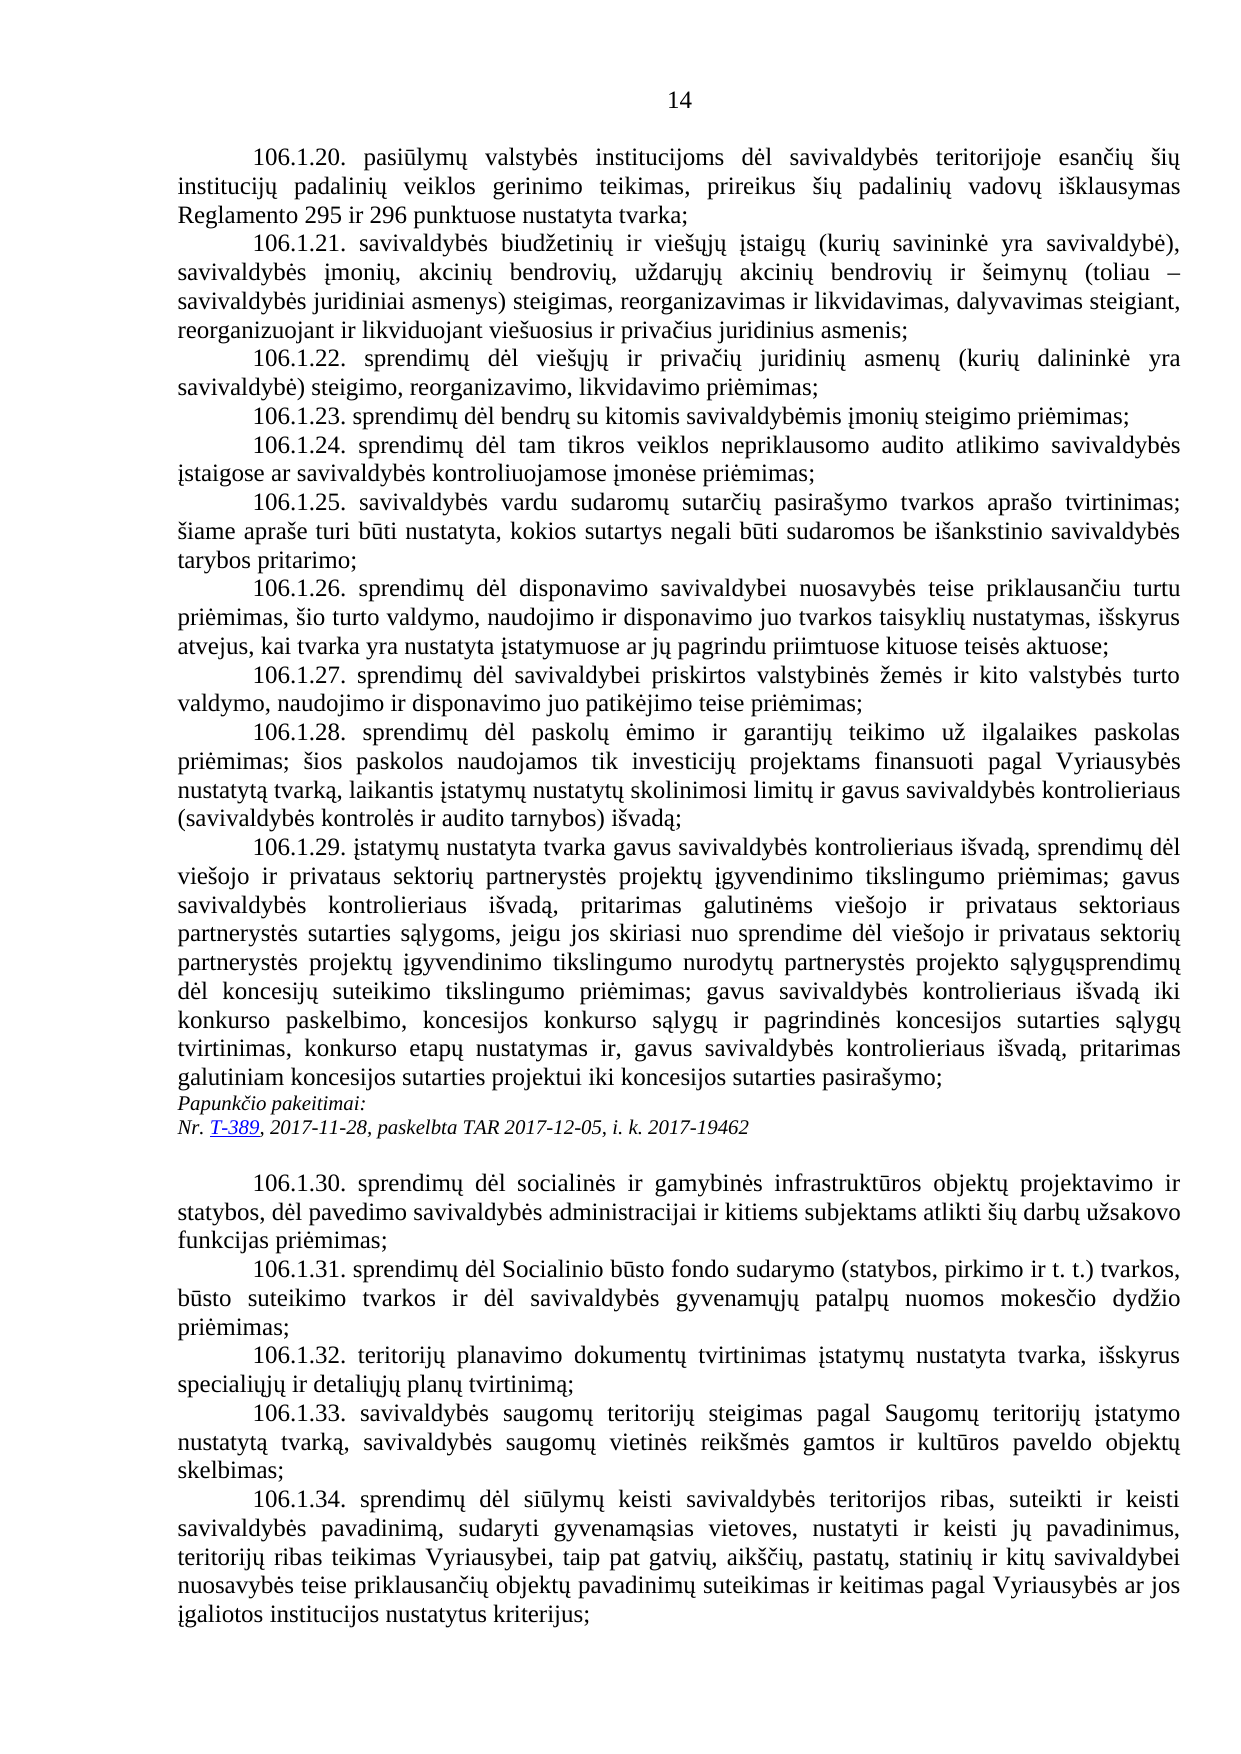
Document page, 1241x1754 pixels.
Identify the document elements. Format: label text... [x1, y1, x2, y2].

text Nr. T-389, 2017-11-28, paskelbta TAR 2017-12-05, i. k. 2017-19462 [177, 1115, 1181, 1139]
text 106.1.29. įstatymų nustatyta tvarka gavus savivaldybės kontrolieriaus išvadą, sprendimų dėl viešojo ir privataus sektorių partnerystės projektų įgyvendinimo tikslingumo priėmimas; gavus savivaldybės kontrolieriaus išvadą, pritarimas galutinėms viešojo ir privataus sektoriaus partnerystės sutarties sąlygoms, jeigu jos skiriasi nuo sprendime dėl viešojo ir privataus sektorių partnerystės projektų įgyvendinimo tikslingumo nurodytų partnerystės projekto sąlygųsprendimų dėl koncesijų suteikimo tikslingumo priėmimas; gavus savivaldybės kontrolieriaus išvadą iki konkurso paskelbimo, koncesijos konkurso sąlygų ir pagrindinės koncesijos sutarties sąlygų tvirtinimas, konkurso etapų nustatymas ir, gavus savivaldybės kontrolieriaus išvadą, pritarimas galutiniam koncesijos sutarties projektui iki koncesijos sutarties pasirašymo; [177, 832, 1181, 1091]
text 106.1.23. sprendimų dėl bendrų su kitomis savivaldybėmis įmonių steigimo priėmimas; [177, 401, 1181, 430]
text 106.1.32. teritorijų planavimo dokumentų tvirtinimas įstatymų nustatyta tvarka, išskyrus specialiųjų ir detaliųjų planų tvirtinimą; [177, 1340, 1181, 1398]
text 106.1.20. pasiūlymų valstybės institucijoms dėl savivaldybės teritorijoje esančių šių institucijų padalinių veiklos gerinimo teikimas, prireikus šių padalinių vadovų išklausymas Reglamento 295 ir 296 punktuose nustatyta tvarka; [177, 142, 1181, 228]
text Papunkčio pakeitimai: [177, 1091, 1181, 1115]
text 106.1.25. savivaldybės vardu sudaromų sutarčių pasirašymo tvarkos aprašo tvirtinimas; šiame apraše turi būti nustatyta, kokios sutartys negali būti sudaromos be išankstinio savivaldybės tarybos pritarimo; [177, 487, 1181, 573]
text 106.1.34. sprendimų dėl siūlymų keisti savivaldybės teritorijos ribas, suteikti ir keisti savivaldybės pavadinimą, sudaryti gyvenamąsias vietoves, nustatyti ir keisti jų pavadinimus, teritorijų ribas teikimas Vyriausybei, taip pat gatvių, aikščių, pastatų, statinių ir kitų savivaldybei nuosavybės teise priklausančių objektų pavadinimų suteikimas ir keitimas pagal Vyriausybės ar jos įgaliotos institucijos nustatytus kriterijus; [177, 1484, 1181, 1628]
text 106.1.27. sprendimų dėl savivaldybei priskirtos valstybinės žemės ir kito valstybės turto valdymo, naudojimo ir disponavimo juo patikėjimo teise priėmimas; [177, 660, 1181, 717]
text 106.1.31. sprendimų dėl Socialinio būsto fondo sudarymo (statybos, pirkimo ir t. t.) tvarkos, būsto suteikimo tvarkos ir dėl savivaldybės gyvenamųjų patalpų nuomos mokesčio dydžio priėmimas; [177, 1254, 1181, 1340]
text 106.1.30. sprendimų dėl socialinės ir gamybinės infrastruktūros objektų projektavimo ir statybos, dėl pavedimo savivaldybės administracijai ir kitiems subjektams atlikti šių darbų užsakovo funkcijas priėmimas; [177, 1168, 1181, 1254]
text 106.1.21. savivaldybės biudžetinių ir viešųjų įstaigų (kurių savininkė yra savivaldybė), savivaldybės įmonių, akcinių bendrovių, uždarųjų akcinių bendrovių ir šeimynų (toliau – savivaldybės juridiniai asmenys) steigimas, reorganizavimas ir likvidavimas, dalyvavimas steigiant, reorganizuojant ir likviduojant viešuosius ir privačius juridinius asmenis; [177, 228, 1181, 343]
text 106.1.22. sprendimų dėl viešųjų ir privačių juridinių asmenų (kurių dalininkė yra savivaldybė) steigimo, reorganizavimo, likvidavimo priėmimas; [177, 343, 1181, 401]
text 106.1.24. sprendimų dėl tam tikros veiklos nepriklausomo audito atlikimo savivaldybės įstaigose ar savivaldybės kontroliuojamose įmonėse priėmimas; [177, 430, 1181, 487]
text 106.1.28. sprendimų dėl paskolų ėmimo ir garantijų teikimo už ilgalaikes paskolas priėmimas; šios paskolos naudojamos tik investicijų projektams finansuoti pagal Vyriausybės nustatytą tvarką, laikantis įstatymų nustatytų skolinimosi limitų ir gavus savivaldybės kontrolieriaus (savivaldybės kontrolės ir audito tarnybos) išvadą; [177, 717, 1181, 832]
text 106.1.26. sprendimų dėl disponavimo savivaldybei nuosavybės teise priklausančiu turtu priėmimas, šio turto valdymo, naudojimo ir disponavimo juo tvarkos taisyklių nustatymas, išskyrus atvejus, kai tvarka yra nustatyta įstatymuose ar jų pagrindu priimtuose kituose teisės aktuose; [177, 573, 1181, 660]
text 106.1.33. savivaldybės saugomų teritorijų steigimas pagal Saugomų teritorijų įstatymo nustatytą tvarką, savivaldybės saugomų vietinės reikšmės gamtos ir kultūros paveldo objektų skelbimas; [177, 1398, 1181, 1484]
